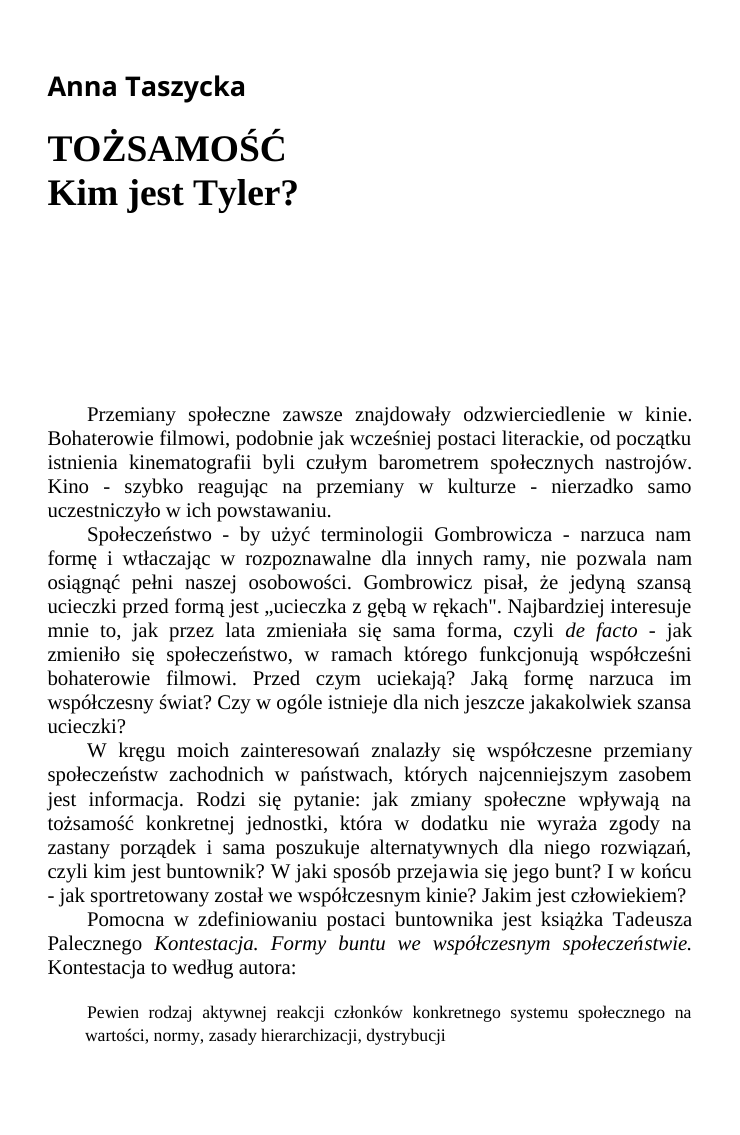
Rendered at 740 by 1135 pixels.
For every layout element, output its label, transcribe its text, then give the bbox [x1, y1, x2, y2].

subtitle Kim jest Tyler? [47, 170, 692, 213]
text Przemiany społeczne zawsze znajdowały odzwierciedlenie w ki­nie. Bohaterowie filmowi, podobnie jak wcześniej postaci literackie, od początku istnienia kinematografii byli czułym barometrem spo­łecznych nastrojów. Kino - szybko reagując na przemiany w kulturze - nierzadko samo uczestniczyło w ich powstawaniu. [47, 401, 692, 522]
text Pomocna w zdefiniowaniu postaci buntownika jest książka Tade­usza Palecznego Kontestacja. Formy buntu we współczesnym społeczeń­stwie. Kontestacja to według autora: [47, 907, 692, 979]
subtitle Anna Taszycka [47, 67, 692, 104]
text Pewien rodzaj aktywnej reakcji członków konkretnego systemu społecznego na wartości, normy, zasady hierarchizacji, dystrybucji [85, 1002, 692, 1045]
text W kręgu moich zainteresowań znalazły się współczesne przemia­ny społeczeństw zachodnich w państwach, których najcenniejszym zasobem jest informacja. Rodzi się pytanie: jak zmiany społeczne wpływają na tożsamość konkretnej jednostki, która w dodatku nie wyraża zgody na zastany porządek i sama poszukuje alternatywnych dla niego rozwiązań, czyli kim jest buntownik? W jaki sposób przeja­wia się jego bunt? I w końcu - jak sportretowany został we współcze­snym kinie? Jakim jest człowiekiem? [47, 738, 692, 907]
subtitle TOŻSAMOŚĆ [47, 127, 692, 170]
text Społeczeństwo - by użyć terminologii Gombrowicza - narzuca nam formę i wtłaczając w rozpoznawalne dla innych ramy, nie po­zwala nam osiągnąć pełni naszej osobowości. Gombrowicz pisał, że jedyną szansą ucieczki przed formą jest „ucieczka z gębą w rękach". Najbardziej interesuje mnie to, jak przez lata zmieniała się sama for­ma, czyli de facto - jak zmieniło się społeczeństwo, w ramach którego funkcjonują współcześni bohaterowie filmowi. Przed czym uciekają? Jaką formę narzuca im współczesny świat? Czy w ogóle istnieje dla nich jeszcze jakakolwiek szansa ucieczki? [47, 522, 692, 738]
